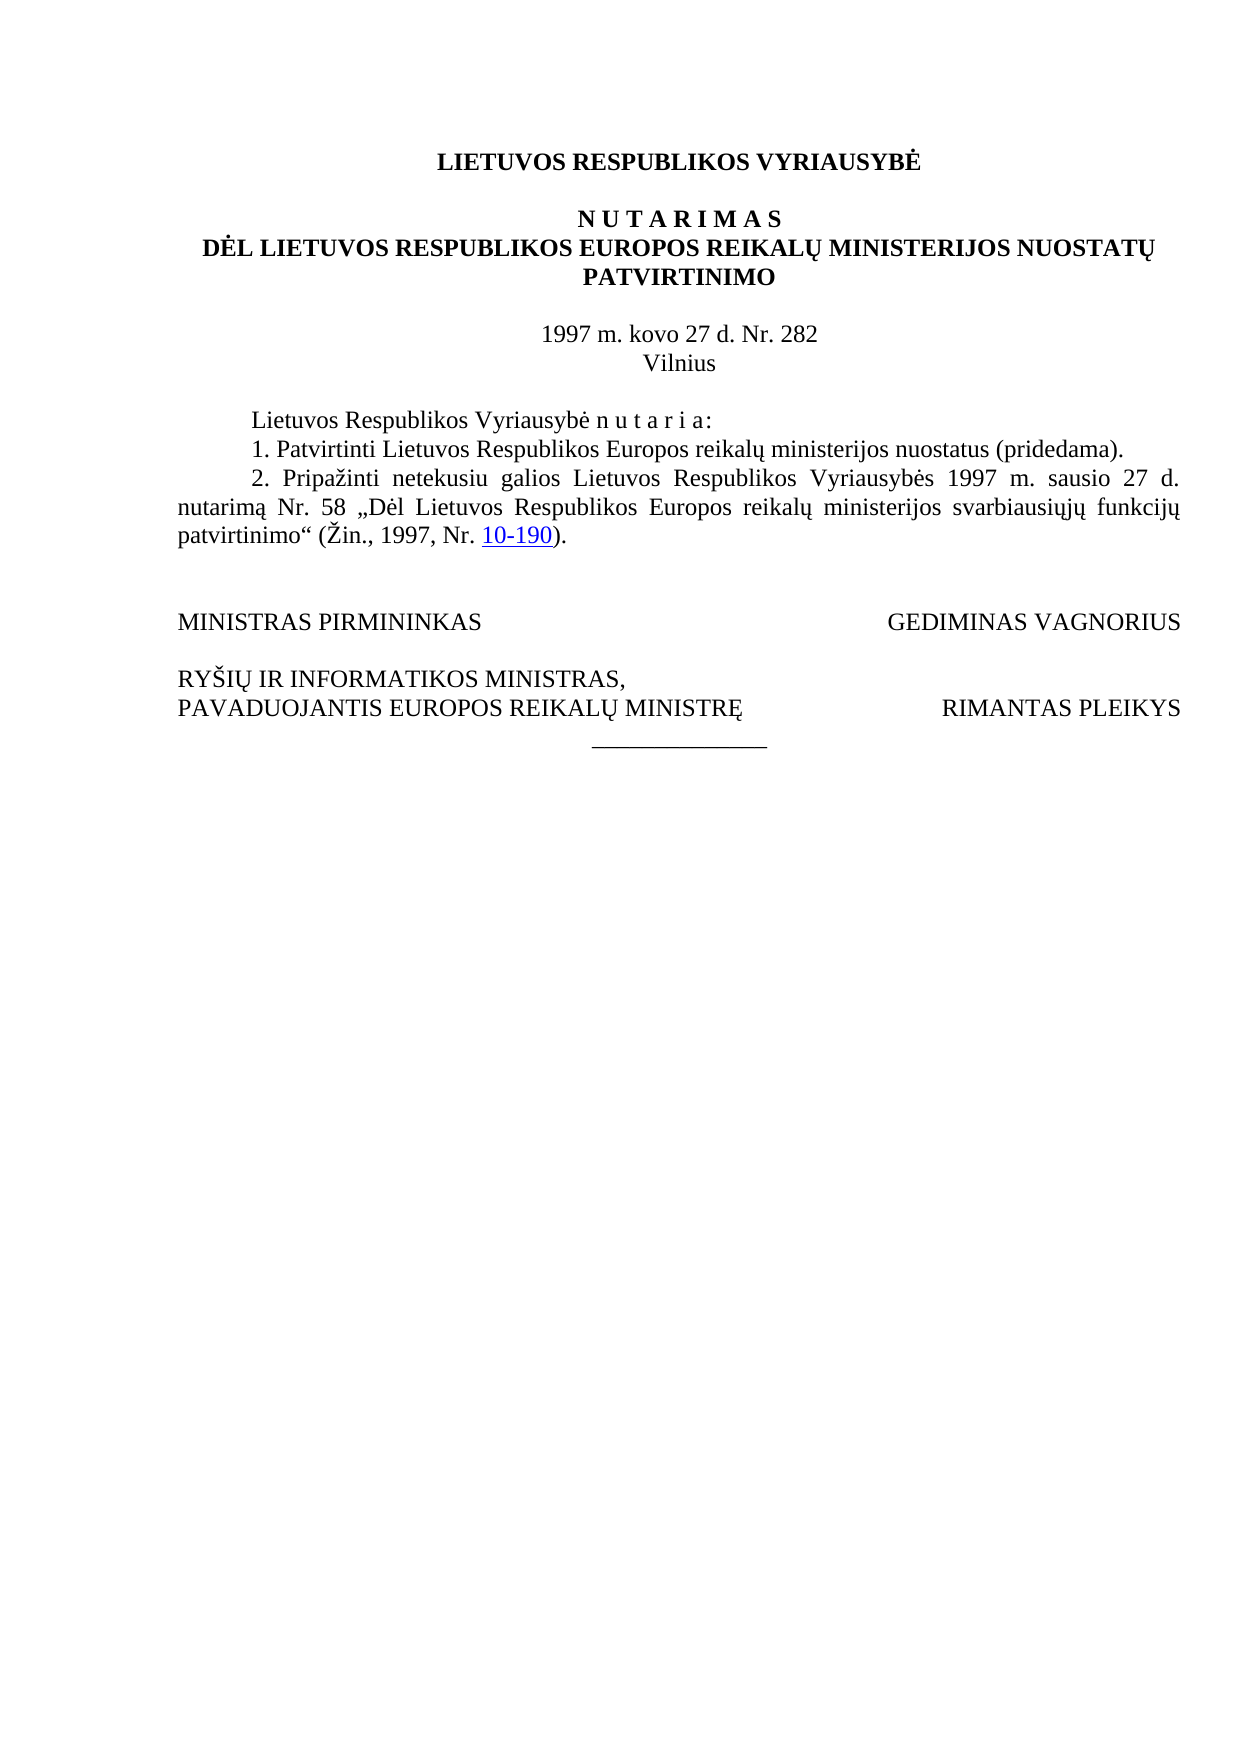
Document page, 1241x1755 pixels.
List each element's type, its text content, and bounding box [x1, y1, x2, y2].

text 2. Pripažinti netekusiu galios Lietuvos Respublikos Vyriausybės 1997 m. sausio 27 d. nutarimą Nr. 58 „Dėl Lietuvos Respublikos Europos reikalų ministerijos svarbiausiųjų funkcijų patvirtinimo“ (Žin., 1997, Nr. 10-190). [177, 463, 1181, 549]
text MINISTRAS PIRMININKAS GEDIMINAS VAGNORIUS [177, 607, 1181, 636]
text RYŠIŲ IR INFORMATIKOS MINISTRAS, [177, 664, 1181, 693]
text 1997 m. kovo 27 d. Nr. 282 [177, 319, 1181, 348]
text 1. Patvirtinti Lietuvos Respublikos Europos reikalų ministerijos nuostatus (pridedama). [177, 434, 1181, 463]
text N U T A R I M A S [177, 204, 1181, 233]
text ______________ [177, 722, 1181, 751]
text Vilnius [177, 348, 1181, 377]
text LIETUVOS RESPUBLIKOS VYRIAUSYBĖ [177, 147, 1181, 176]
text DĖL LIETUVOS RESPUBLIKOS EUROPOS REIKALŲ MINISTERIJOS NUOSTATŲ PATVIRTINIMO [177, 233, 1181, 291]
text PAVADUOJANTIS EUROPOS REIKALŲ MINISTRĘ RIMANTAS PLEIKYS [177, 693, 1181, 722]
text Lietuvos Respublikos Vyriausybė nutaria: [177, 406, 1181, 434]
